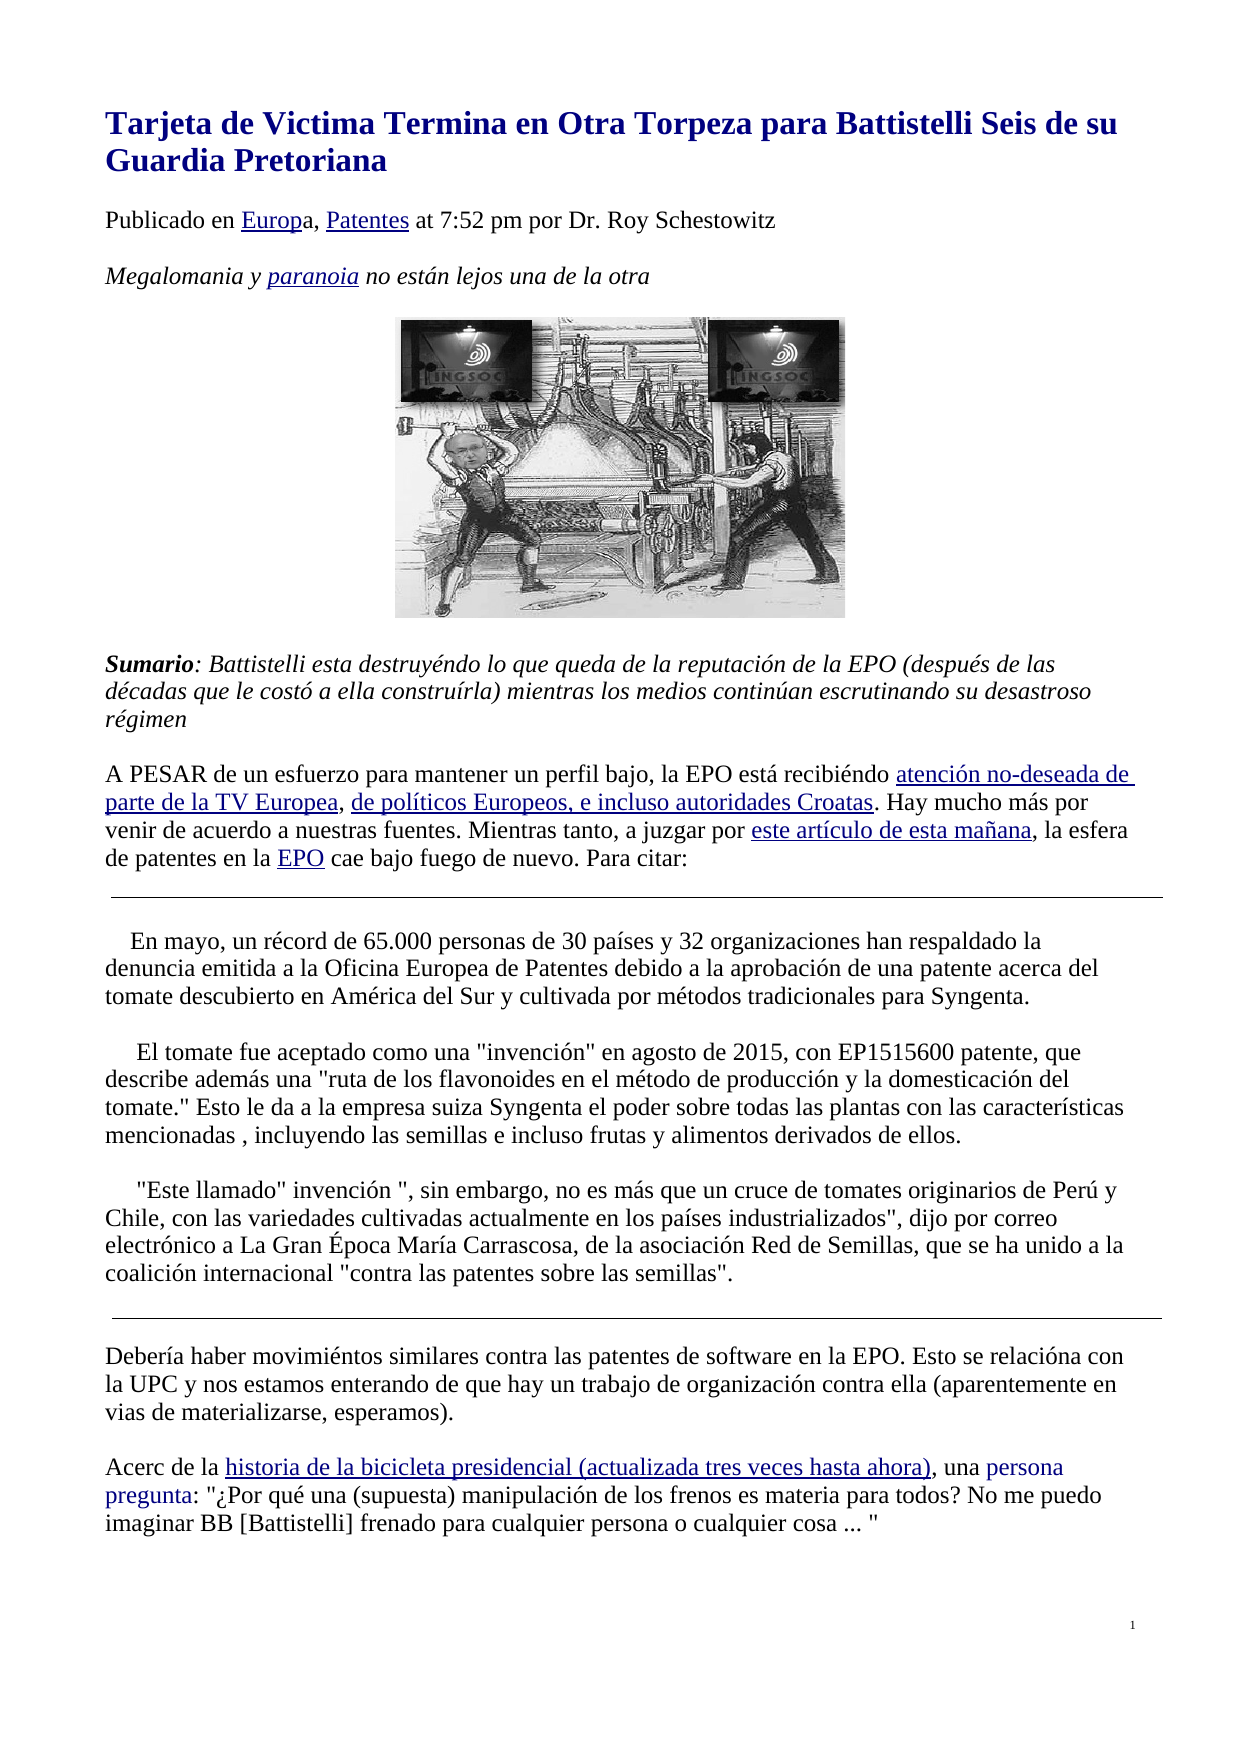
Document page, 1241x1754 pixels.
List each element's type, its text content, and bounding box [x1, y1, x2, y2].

text Sumario: Battistelli esta destruyéndo lo que queda de la reputación de la EPO (después de las décadas que le costó a ella construírla) mientras los medios continúan escrutinando su desastroso régimen [105, 650, 1136, 733]
subtitle Tarjeta de Victima Termina en Otra Torpeza para Battistelli Seis de su Guardia Pretoriana [105, 105, 1136, 179]
text Publicado en Europa, Patentes at 7:52 pm por Dr. Roy Schestowitz [105, 206, 1136, 234]
text Acerc de la historia de la bicicleta presidencial (actualizada tres veces hasta ahora), una persona pregunta: "¿Por qué una (supuesta) manipulación de los frenos es materia para todos? No me puedo imaginar BB [Battistelli] frenado para cualquier persona o cualquier cosa ... " [105, 1453, 1136, 1536]
picture [395, 317, 846, 618]
text "Este llamado" invención ", sin embargo, no es más que un cruce de tomates originarios de Perú y Chile, con las variedades cultivadas actualmente en los países industrializados", dijo por correo electrónico a La Gran Época María Carrascosa, de la asociación Red de Semillas, que se ha unido a la coalición internacional "contra las patentes sobre las semillas". [105, 1176, 1136, 1287]
text A PESAR de un esfuerzo para mantener un perfil bajo, la EPO está recibiéndo atención no-deseada de parte de la TV Europea, de políticos Europeos, e incluso autoridades Croatas. Hay mucho más por venir de acuerdo a nuestras fuentes. Mientras tanto, a juzgar por este artículo de esta mañana, la esfera de patentes en la EPO cae bajo fuego de nuevo. Para citar: [105, 761, 1136, 871]
text El tomate fue aceptado como una "invención" en agosto de 2015, con EP1515600 patente, que describe además una "ruta de los flavonoides en el método de producción y la domesticación del tomate." Esto le da a la empresa suiza Syngenta el poder sobre todas las plantas con las características mencionadas , incluyendo las semillas e incluso frutas y alimentos derivados de ellos. [105, 1038, 1136, 1148]
text Debería haber movimiéntos similares contra las patentes de software en la EPO. Esto se relacióna con la UPC y nos estamos enterando de que hay un trabajo de organización contra ella (aparentemente en vias de materializarse, esperamos). [105, 1342, 1136, 1426]
text Megalomania y paranoia no están lejos una de la otra [105, 262, 1136, 289]
text En mayo, un récord de 65.000 personas de 30 países y 32 organizaciones han respaldado la denuncia emitida a la Oficina Europea de Patentes debido a la aprobación de una patente acerca del tomate descubierto en América del Sur y cultivada por métodos tradicionales para Syngenta. [105, 927, 1136, 1010]
